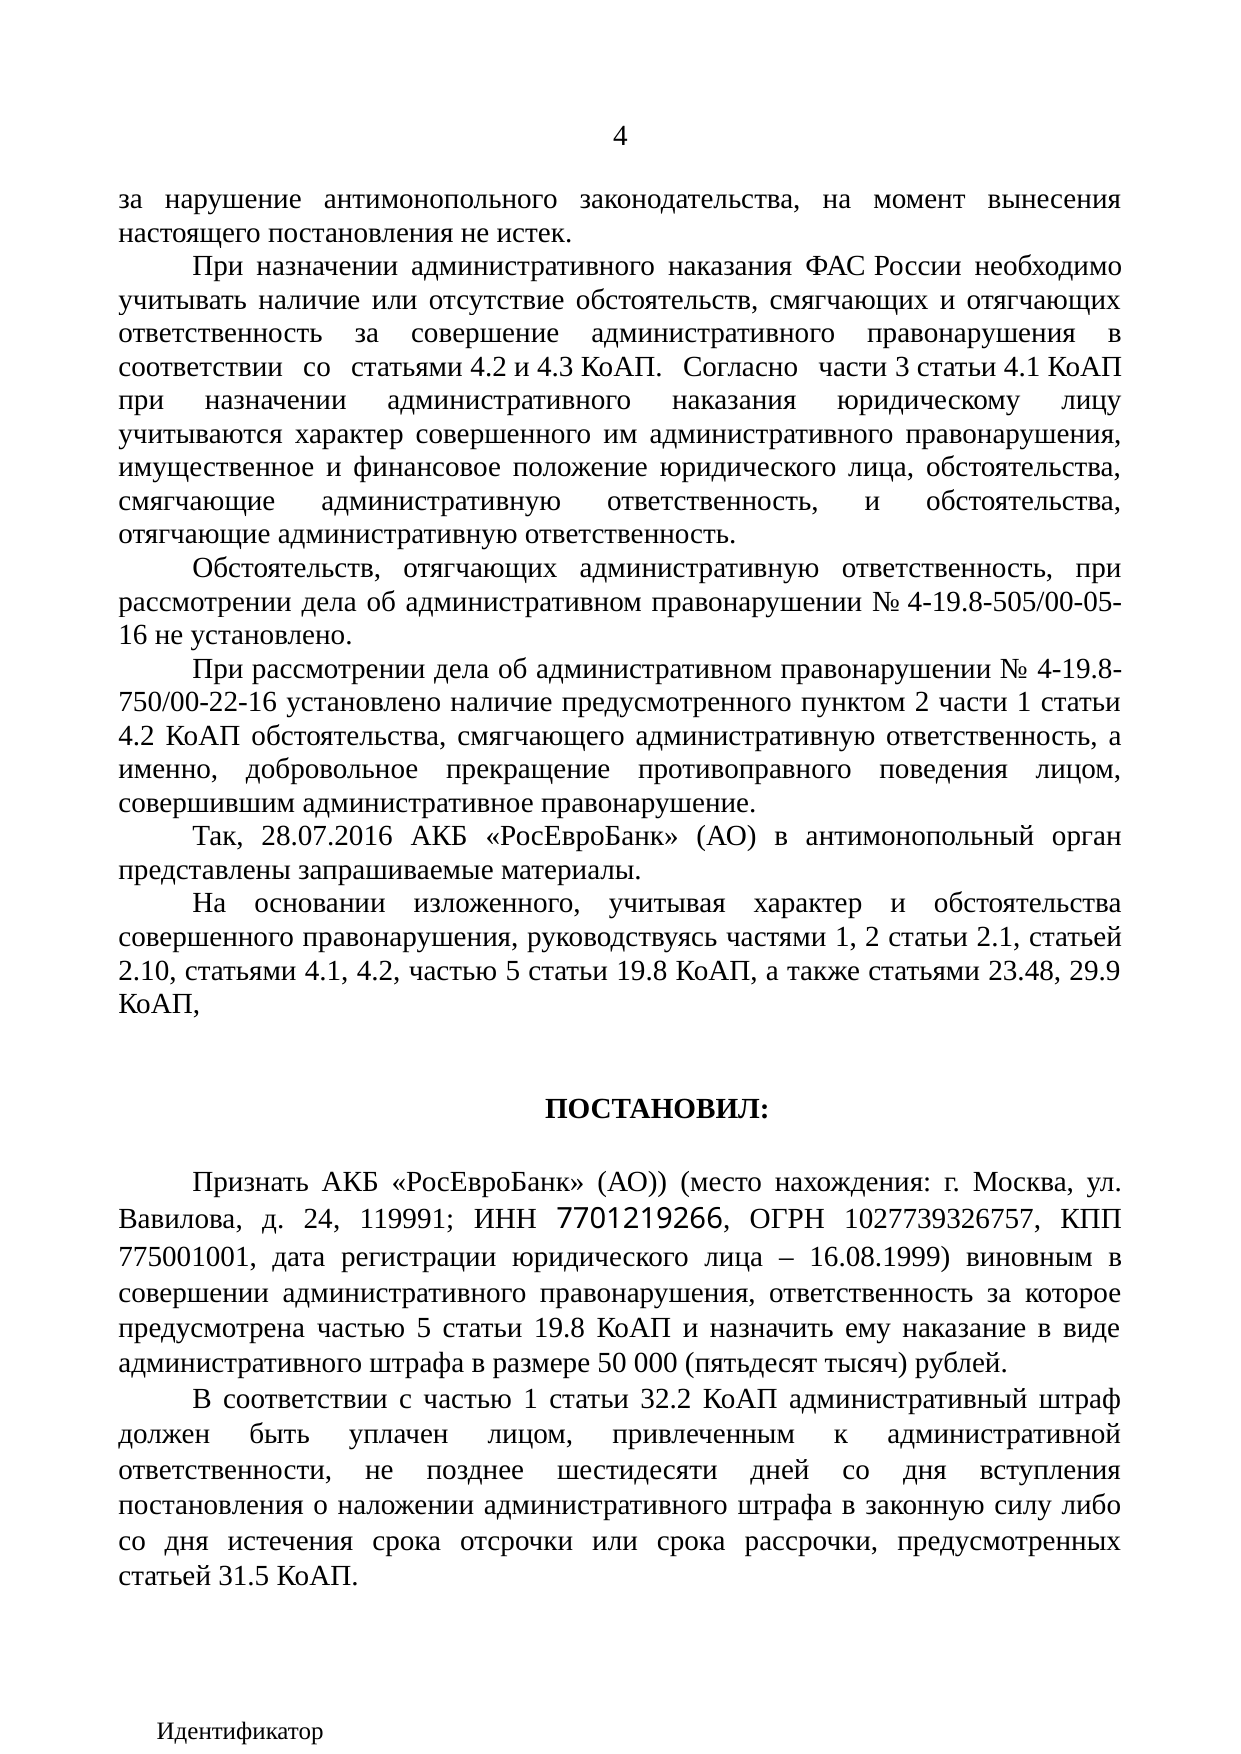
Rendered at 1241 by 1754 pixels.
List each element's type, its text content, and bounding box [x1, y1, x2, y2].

text ПОСТАНОВИЛ: [118, 1087, 1122, 1124]
text Признать АКБ «РосЕвроБанк» (АО)) (место нахождения: г. Москва, ул. Вавилова, д. 24, 119991; ИНН 7701219266, ОГРН 1027739326757, КПП 775001001, дата регистрации юридического лица – 16.08.1999) виновным в совершении административного правонарушения, ответственность за которое предусмотрена частью 5 статьи 19.8 КоАП и назначить ему наказание в виде административного штрафа в размере 50 000 (пятьдесят тысяч) рублей. [118, 1162, 1122, 1379]
text Обстоятельств, отягчающих административную ответственность, при рассмотрении дела об административном правонарушении № 4-19.8-505/00-05-16 не установлено. [118, 550, 1122, 651]
text При назначении административного наказания ФАС России необходимо учитывать наличие или отсутствие обстоятельств, смягчающих и отягчающих ответственность за совершение административного правонарушения в соответствии со статьями 4.2 и 4.3 КоАП. Согласно части 3 статьи 4.1 КоАП при назначении административного наказания юридическому лицу учитываются характер совершенного им административного правонарушения, имущественное и финансовое положение юридического лица, обстоятельства, смягчающие административную ответственность, и обстоятельства, отягчающие административную ответственность. [118, 248, 1122, 550]
text Так, 28.07.2016 АКБ «РосЕвроБанк» (АО) в антимонопольный орган представлены запрашиваемые материалы. [118, 818, 1122, 886]
text На основании изложенного, учитывая характер и обстоятельства совершенного правонарушения, руководствуясь частями 1, 2 статьи 2.1, статьей 2.10, статьями 4.1, 4.2, частью 5 статьи 19.8 КоАП, а также статьями 23.48, 29.9 КоАП, [118, 886, 1122, 1020]
text В соответствии с частью 1 статьи 32.2 КоАП административный штраф должен быть уплачен лицом, привлеченным к административной ответственности, не позднее шестидесяти дней со дня вступления постановления о наложении административного штрафа в законную силу либо со дня истечения срока отсрочки или срока рассрочки, предусмотренных статьей 31.5 КоАП. [118, 1379, 1122, 1592]
text При рассмотрении дела об административном правонарушении № 4-19.8-750/00-22-16 установлено наличие предусмотренного пунктом 2 части 1 статьи 4.2 КоАП обстоятельства, смягчающего административную ответственность, а именно, добровольное прекращение противоправного поведения лицом, совершившим административное правонарушение. [118, 651, 1122, 818]
text за нарушение антимонопольного законодательства, на момент вынесения настоящего постановления не истек. [118, 181, 1122, 248]
